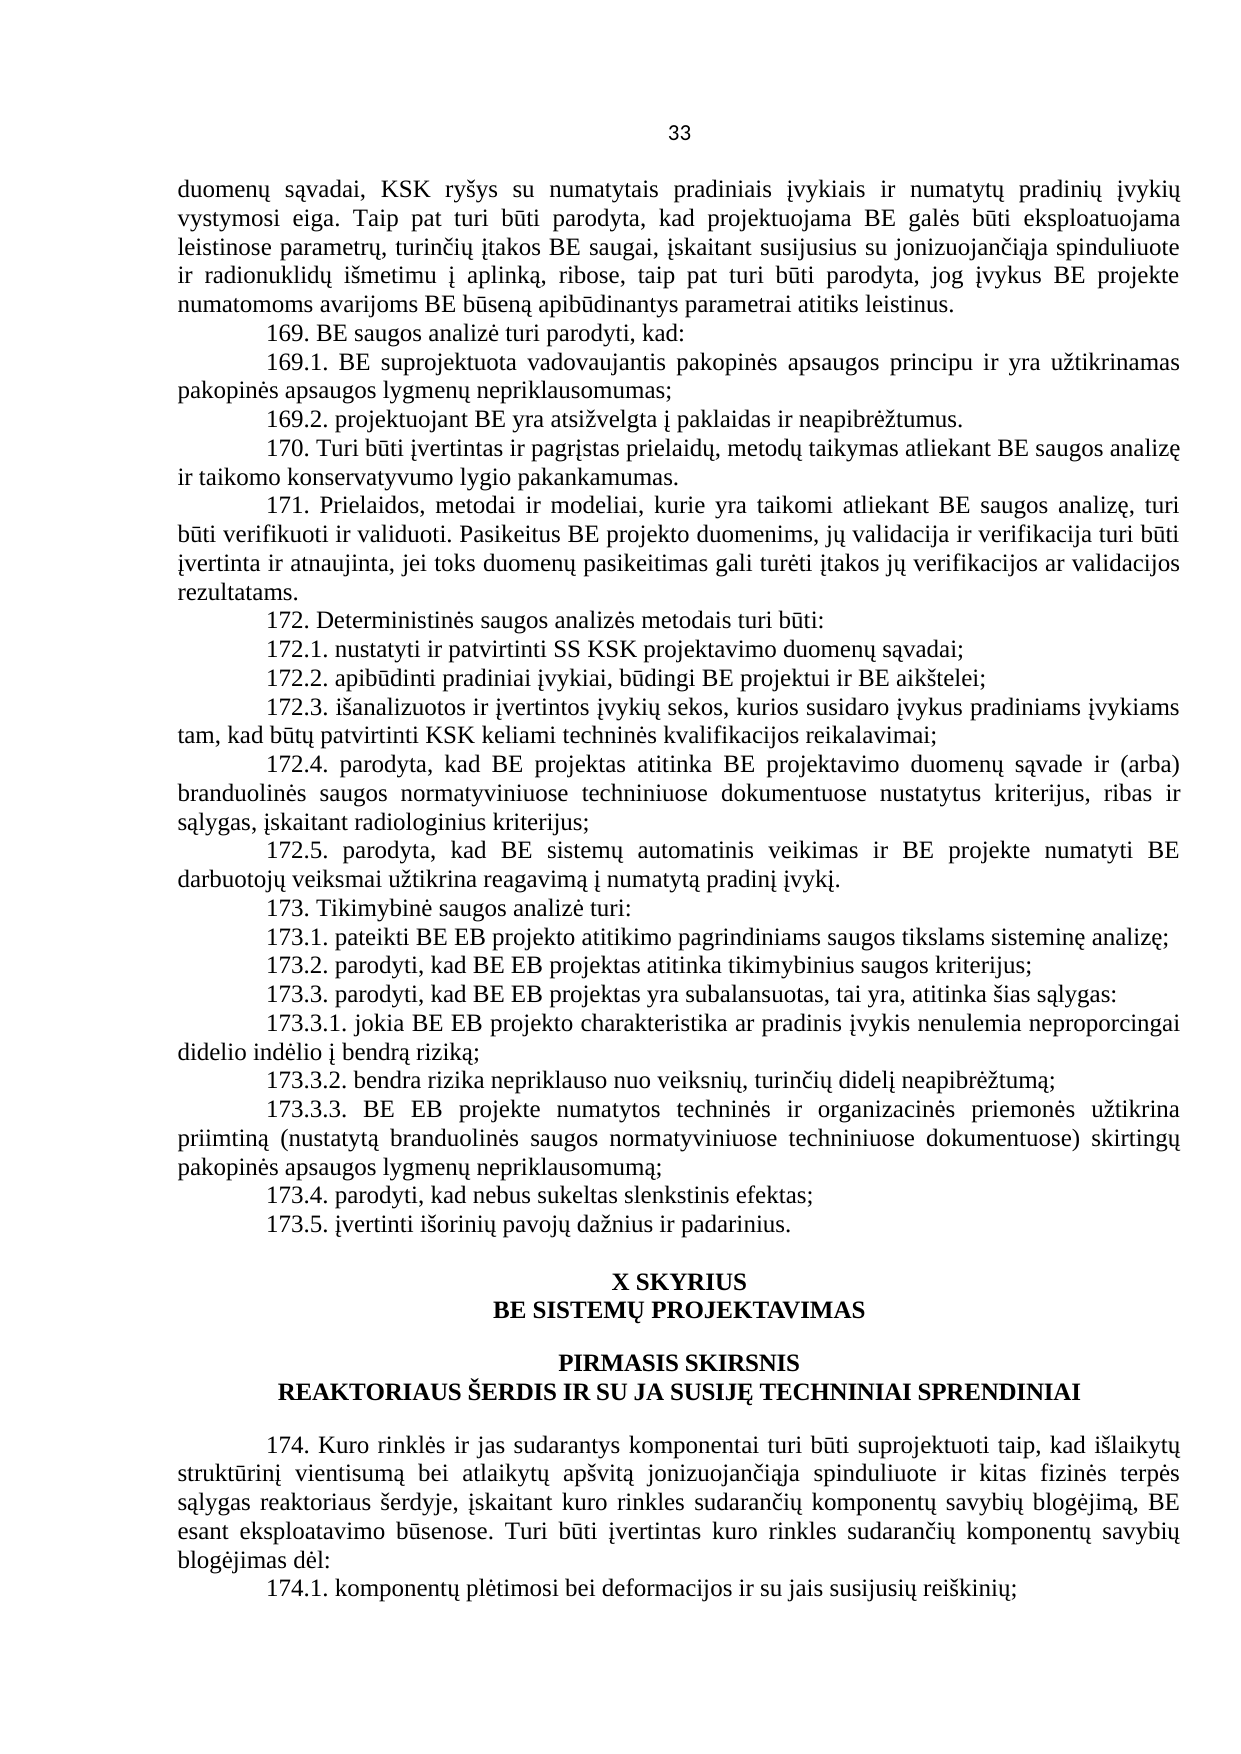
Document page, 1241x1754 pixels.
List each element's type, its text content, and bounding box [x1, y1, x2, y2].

text 169.2. projektuojant BE yra atsižvelgta į paklaidas ir neapibrėžtumus. [177, 404, 1181, 433]
text 172.4. parodyta, kad BE projektas atitinka BE projektavimo duomenų sąvade ir (arba) branduolinės saugos normatyviniuose techniniuose dokumentuose nustatytus kriterijus, ribas ir sąlygas, įskaitant radiologinius kriterijus; [177, 749, 1181, 835]
text 174. Kuro rinklės ir jas sudarantys komponentai turi būti suprojektuoti taip, kad išlaikytų struktūrinį vientisumą bei atlaikytų apšvitą jonizuojančiąja spinduliuote ir kitas fizinės terpės sąlygas reaktoriaus šerdyje, įskaitant kuro rinkles sudarančių komponentų savybių blogėjimą, BE esant eksploatavimo būsenose. Turi būti įvertintas kuro rinkles sudarančių komponentų savybių blogėjimas dėl: [177, 1430, 1181, 1573]
text X SKYRIUS [177, 1267, 1181, 1295]
text 172.2. apibūdinti pradiniai įvykiai, būdingi BE projektui ir BE aikštelei; [177, 663, 1181, 692]
text 172. Deterministinės saugos analizės metodais turi būti: [177, 605, 1181, 634]
text 172.3. išanalizuotos ir įvertintos įvykių sekos, kurios susidaro įvykus pradiniams įvykiams tam, kad būtų patvirtinti KSK keliami techninės kvalifikacijos reikalavimai; [177, 692, 1181, 749]
text 169.1. BE suprojektuota vadovaujantis pakopinės apsaugos principu ir yra užtikrinamas pakopinės apsaugos lygmenų nepriklausomumas; [177, 347, 1181, 404]
text 173.3.1. jokia BE EB projekto charakteristika ar pradinis įvykis nenulemia neproporcingai didelio indėlio į bendrą riziką; [177, 1008, 1181, 1065]
text 169. BE saugos analizė turi parodyti, kad: [177, 318, 1181, 347]
text REAKTORIAUS ŠERDIS IR SU JA SUSIJĘ TECHNINIAI SPRENDINIAI [177, 1377, 1181, 1406]
text BE SISTEMŲ PROJEKTAVIMAS [177, 1295, 1181, 1324]
text 174.1. komponentų plėtimosi bei deformacijos ir su jais susijusių reiškinių; [177, 1573, 1181, 1602]
text 173.3.2. bendra rizika nepriklauso nuo veiksnių, turinčių didelį neapibrėžtumą; [177, 1065, 1181, 1094]
text duomenų sąvadai, KSK ryšys su numatytais pradiniais įvykiais ir numatytų pradinių įvykių vystymosi eiga. Taip pat turi būti parodyta, kad projektuojama BE galės būti eksploatuojama leistinose parametrų, turinčių įtakos BE saugai, įskaitant susijusius su jonizuojančiąja spinduliuote ir radionuklidų išmetimu į aplinką, ribose, taip pat turi būti parodyta, jog įvykus BE projekte numatomoms avarijoms BE būseną apibūdinantys parametrai atitiks leistinus. [177, 174, 1181, 318]
text 170. Turi būti įvertintas ir pagrįstas prielaidų, metodų taikymas atliekant BE saugos analizę ir taikomo konservatyvumo lygio pakankamumas. [177, 433, 1181, 490]
text 173.5. įvertinti išorinių pavojų dažnius ir padarinius. [177, 1209, 1181, 1238]
text 173.3.3. BE EB projekte numatytos techninės ir organizacinės priemonės užtikrina priimtiną (nustatytą branduolinės saugos normatyviniuose techniniuose dokumentuose) skirtingų pakopinės apsaugos lygmenų nepriklausomumą; [177, 1094, 1181, 1180]
text 171. Prielaidos, metodai ir modeliai, kurie yra taikomi atliekant BE saugos analizę, turi būti verifikuoti ir validuoti. Pasikeitus BE projekto duomenims, jų validacija ir verifikacija turi būti įvertinta ir atnaujinta, jei toks duomenų pasikeitimas gali turėti įtakos jų verifikacijos ar validacijos rezultatams. [177, 490, 1181, 605]
text PIRMASIS SKIRSNIS [177, 1348, 1181, 1377]
text 173.2. parodyti, kad BE EB projektas atitinka tikimybinius saugos kriterijus; [177, 950, 1181, 979]
text 173.4. parodyti, kad nebus sukeltas slenkstinis efektas; [177, 1180, 1181, 1209]
text 172.1. nustatyti ir patvirtinti SS KSK projektavimo duomenų sąvadai; [177, 634, 1181, 663]
text 173.3. parodyti, kad BE EB projektas yra subalansuotas, tai yra, atitinka šias sąlygas: [177, 979, 1181, 1008]
text 172.5. parodyta, kad BE sistemų automatinis veikimas ir BE projekte numatyti BE darbuotojų veiksmai užtikrina reagavimą į numatytą pradinį įvykį. [177, 835, 1181, 893]
text 173.1. pateikti BE EB projekto atitikimo pagrindiniams saugos tikslams sisteminę analizę; [177, 922, 1181, 950]
text 173. Tikimybinė saugos analizė turi: [177, 893, 1181, 922]
